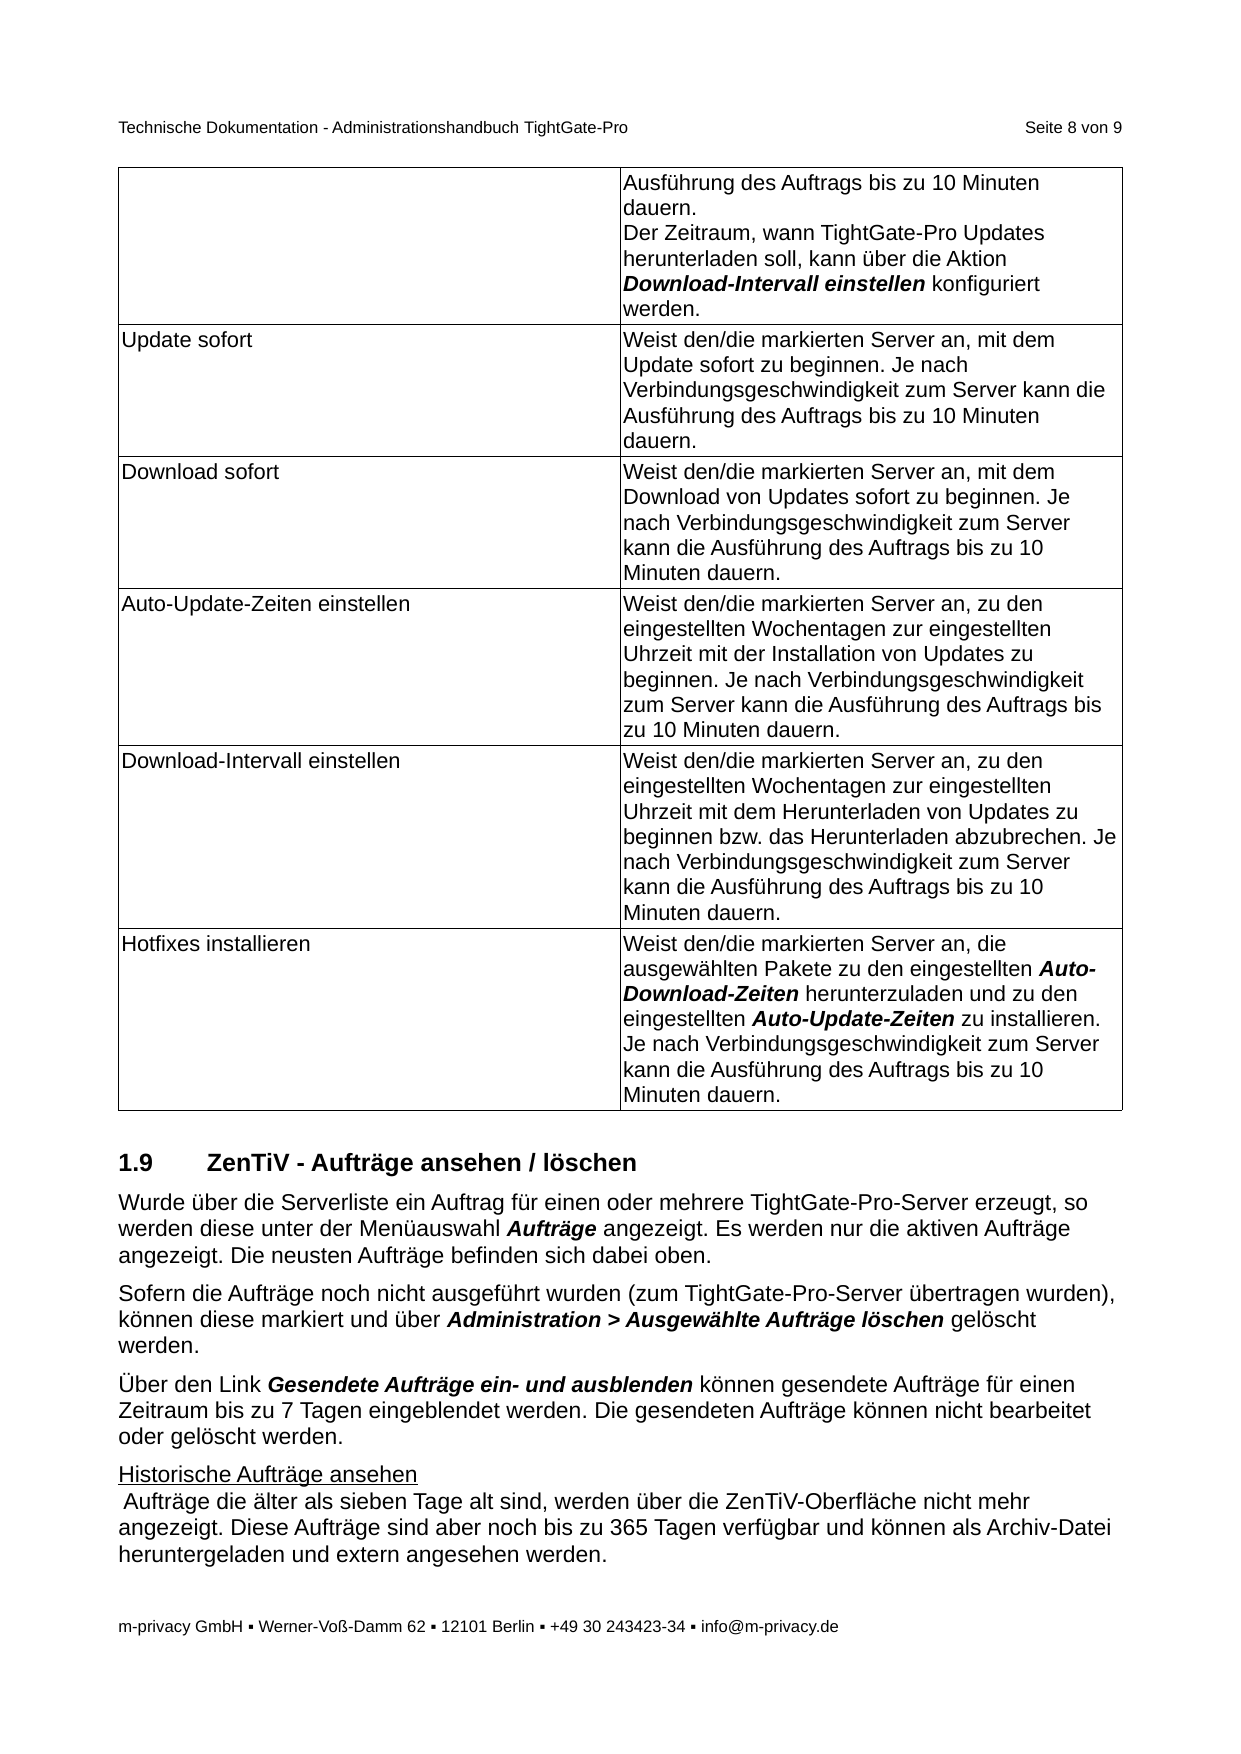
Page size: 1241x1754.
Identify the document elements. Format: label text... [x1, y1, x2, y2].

text Über den Link Gesendete Aufträge ein- und ausblenden können gesendete Aufträge für einen Zeitraum bis zu 7 Tagen eingeblendet werden. Die gesendeten Aufträge können nicht bearbeitet oder gelöscht werden. [118, 1371, 1122, 1450]
table_cell Hotfixes installieren [119, 929, 620, 1110]
subtitle ZenTiV - Aufträge ansehen / löschen [118, 1148, 1122, 1177]
table_cell Weist den/die markierten Server an, zu den eingestellten Wochentagen zur eingestellten Uhrzeit mit der Installation von Updates zu beginnen. Je nach Verbindungsgeschwindigkeit zum Server kann die Ausführung des Auftrags bis zu 10 Minuten dauern. [621, 589, 1122, 745]
table_cell [119, 168, 620, 324]
text Wurde über die Serverliste ein Auftrag für einen oder mehrere TightGate-Pro-Server erzeugt, so werden diese unter der Menüauswahl Aufträge angezeigt. Es werden nur die aktiven Aufträge angezeigt. Die neusten Aufträge befinden sich dabei oben. [118, 1189, 1122, 1268]
table_cell Auto-Update-Zeiten einstellen [119, 589, 620, 745]
table_cell Weist den/die markierten Server an, mit dem Update sofort zu beginnen. Je nach Verbindungsgeschwindigkeit zum Server kann die Ausführung des Auftrags bis zu 10 Minuten dauern. [621, 325, 1122, 456]
table_cell Weist den/die markierten Server an, die ausgewählten Pakete zu den eingestellten Auto-Download-Zeiten herunterzuladen und zu den eingestellten Auto-Update-Zeiten zu installieren. Je nach Verbindungsgeschwindigkeit zum Server kann die Ausführung des Auftrags bis zu 10 Minuten dauern. [621, 929, 1122, 1110]
table_cell Ausführung des Auftrags bis zu 10 Minuten dauern. Der Zeitraum, wann TightGate-Pro Updates herunterladen soll, kann über die Aktion Download-Intervall einstellen konfiguriert werden. [621, 168, 1122, 324]
table_cell Download-Intervall einstellen [119, 746, 620, 927]
text Historische Aufträge ansehen Aufträge die älter als sieben Tage alt sind, werden über die ZenTiV-Oberfläche nicht mehr angezeigt. Diese Aufträge sind aber noch bis zu 365 Tagen verfügbar und können als Archiv-Datei heruntergeladen und extern angesehen werden. [118, 1461, 1122, 1567]
table_cell Download sofort [119, 457, 620, 588]
table_cell Weist den/die markierten Server an, zu den eingestellten Wochentagen zur eingestellten Uhrzeit mit dem Herunterladen von Updates zu beginnen bzw. das Herunterladen abzubrechen. Je nach Verbindungsgeschwindigkeit zum Server kann die Ausführung des Auftrags bis zu 10 Minuten dauern. [621, 746, 1122, 927]
table_cell Weist den/die markierten Server an, mit dem Download von Updates sofort zu beginnen. Je nach Verbindungsgeschwindigkeit zum Server kann die Ausführung des Auftrags bis zu 10 Minuten dauern. [621, 457, 1122, 588]
table_cell Update sofort [119, 325, 620, 456]
text Sofern die Aufträge noch nicht ausgeführt wurden (zum TightGate-Pro-Server übertragen wurden), können diese markiert und über Administration > Ausgewählte Aufträge löschen gelöscht werden. [118, 1280, 1122, 1359]
